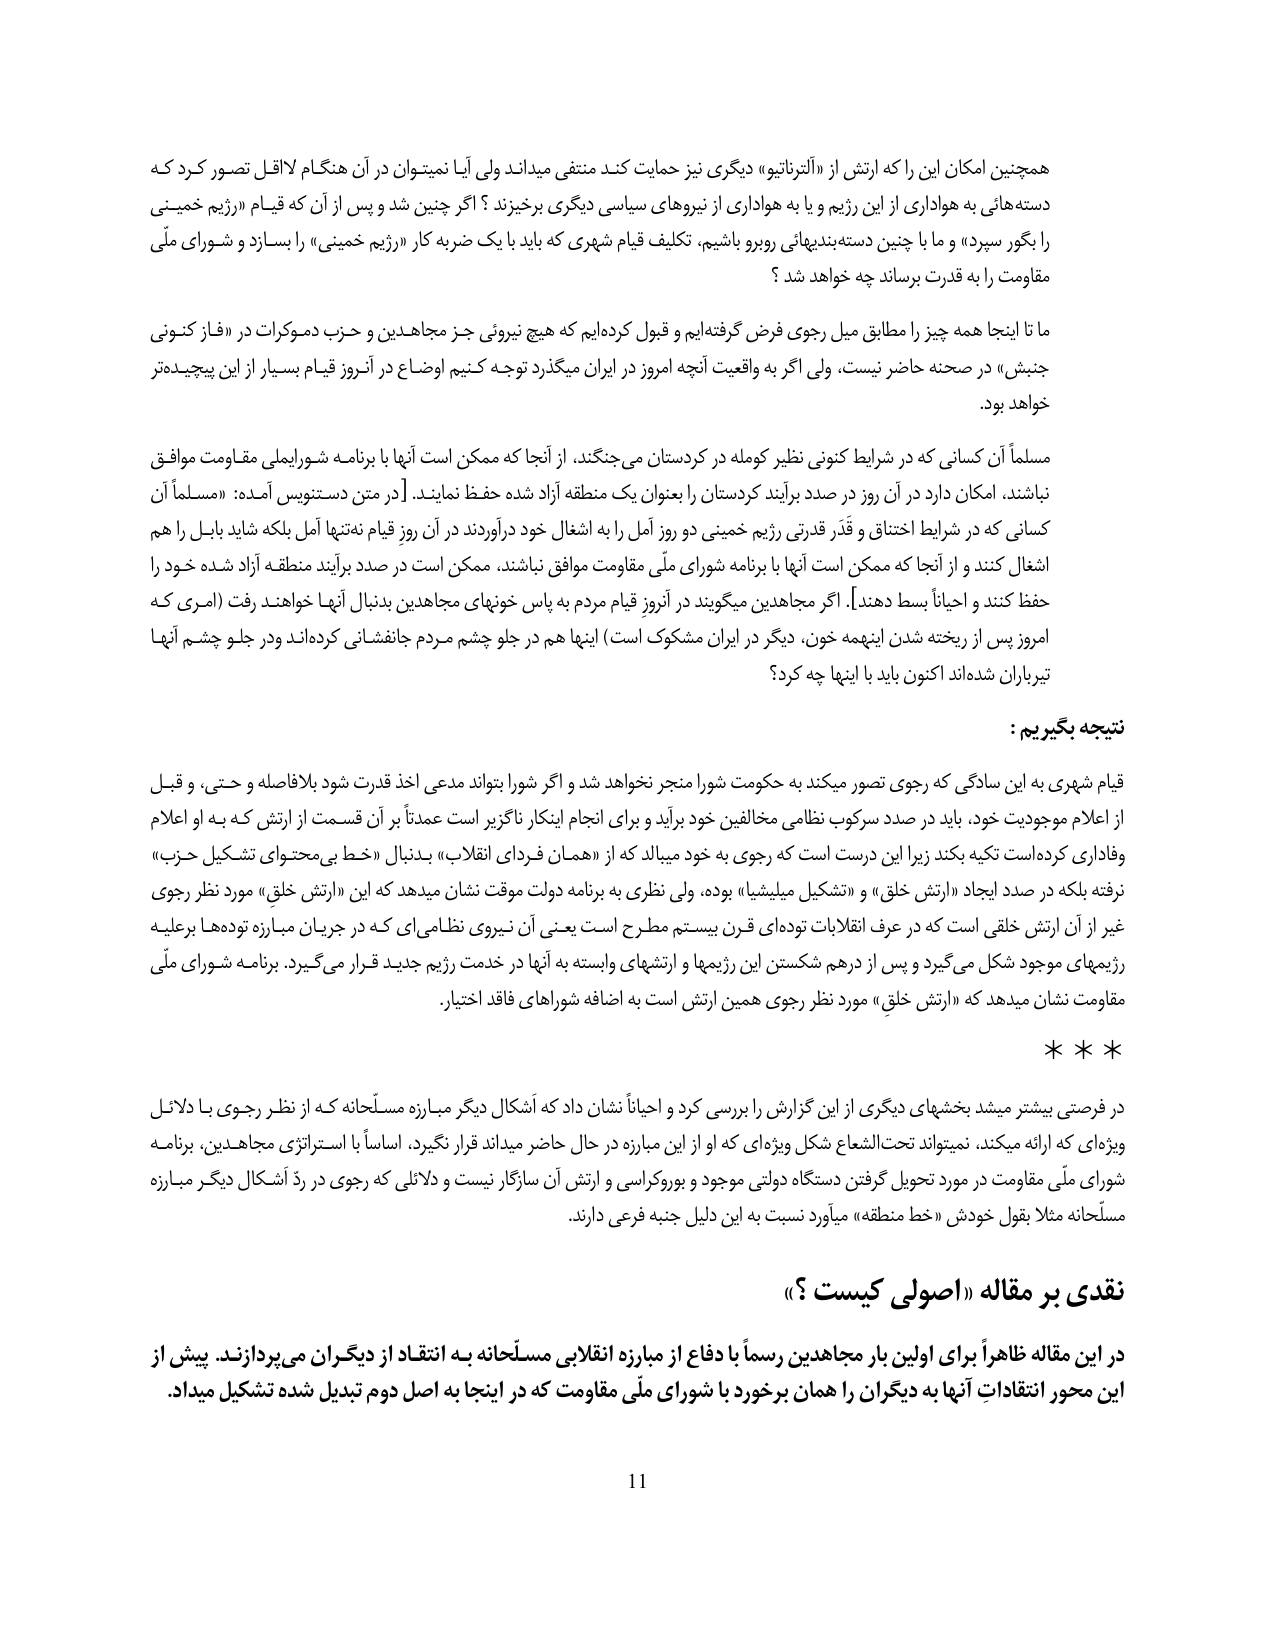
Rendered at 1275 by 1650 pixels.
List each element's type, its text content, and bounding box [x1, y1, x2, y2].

text قیام شهری به این سادگی که رجوی تصور میکند به حکومت شورا منجر نخواهد شد و اگر شورا بتواند مدعی اخذ قدرت شود بلافاصله و حتی، و قبل از اعلام موجودیت خود، باید در صدد سرکوب نظامی مخالفین خود برآید و برای انجام اینکار ناگزیر است عمدتاً بر آن قسمت از ارتش که به او اعلام وفاداری کرده‌است تکیه بکند زیرا این درست است که رجوی به خود میبالد که از «همان فردای انقلاب» بدنبال «خط بی‌محتوای تشکیل حزب» نرفته بلکه در صدد ایجاد «ارتش خلق» و «تشکیل میلیشیا» بوده، ولی نظری به برنامه دولت موقت نشان میدهد که این «ارتش خلقِ» مورد نظر رجوی غیر از آن ارتش خلقی است که در عرف انقلابات توده‌ای قرن بیستم مطرح است یعنی آن نیروی نظامی‌ای که در جریان مبارزه توده‌ها بر‌علیه رژیمهای موجود شکل می‌گیرد و پس از در‌هم شکستن این رژیمها و ارتشهای وابسته به آنها در خدمت رژیم جدید قرار می‌گیرد. برنامه شورای ملّی مقاومت نشان میدهد که «ارتش خلقِ» مورد نظر رجوی همین ارتش است به اضافه شوراهای فاقد اختیار. [150, 764, 1125, 1017]
list همچنین امکان این را که ارتش از «آلترناتیو» دیگری نیز حمایت کند منتفی میداند ولی آیا نمیتوان در آن هنگام لااقل تصور کرد که دسته‌هائی به هواداری از این رژیم و یا به هواداری از نیروهای سیاسی دیگری برخیزند ؟ اگر چنین شد و پس از آن که قیام «رژیم خمینی را بگور سپرد» و ما با چنین دسته‌بندیهائی روبرو باشیم، تکلیف قیام شهری که باید با یک ضربه کار «رژیم خمینی» را بسازد و شورای ملّی مقاومت را به قدرت برساند چه خواهد شد ؟ [150, 150, 1087, 294]
text نتیجه بگیریم : [150, 710, 1125, 746]
text در فرصتی بیشتر میشد بخشهای دیگری از این گزارش را بررسی کرد و احیاناً نشان داد که اَشکال دیگر مبارزه مسلّحانه که از نظر رجوی با دلائل ویژه‌ای که ارائه میکند، نمیتواند تحت‌الشعاع شکل ویژه‌ای که او از این مبارزه در حال حاضر میداند قرار نگیرد، اساساً با استراتژی مجاهدین، برنامه شورای ملّی مقاومت در مورد تحویل گرفتن دستگاه دولتی موجود و بوروکراسی و ارتش آن سازگار نیست و دلائلی که رجوی در ردّ اَشکال دیگر مبارزه مسلّحانه مثلا بقول خودش «خط منطقه» میآورد نسبت به این دلیل جنبه فرعی دارند. [150, 1089, 1125, 1233]
subtitle نقدی بر مقاله «اصولی کیست ؟» [150, 1267, 1125, 1316]
list مسلماً آن کسانی که در شرایط کنونی نظیر کومله در کردستان می‌جنگند، از آنجا که ممکن است آنها با برنامه شورایملی مقاومت موافق نباشند، امکان دارد در آن روز در صدد برآیند کردستان را بعنوان یک منطقه آزاد شده حفظ نمایند. [در متن دستنویس آمده: «مسلماً آن کسانی که در شرایط اختناق و قَدَر قدرتی رژیم خمینی دو روز آمل را به اشغال خود در‌آوردند در آن روزِ قیام نه‌تنها آمل بلکه شاید بابل را هم اشغال کنند و از آنجا که ممکن است آنها با برنامه شورای ملّی مقاومت موافق نباشند، ممکن است در صدد بر‌آیند منطقه آزاد شده خود را حفظ کنند و احیاناً بسط دهند]. اگر مجاهدین میگویند در آنروزِ قیام مردم به پاس خونهای مجاهدین بدنبال آنها خواهند رفت (امری که امروز پس از ریخته شدن اینهمه خون، دیگر در ایران مشکوک است) اینها هم در جلو چشم مردم جانفشانی کرده‌اند ودر جلو چشم آنها تیرباران شده‌اند اکنون باید با اینها چه کرد؟ [150, 439, 1087, 692]
text در این مقاله ظاهراً برای اولین بار مجاهدین رسماً با دفاع از مبارزه انقلابی مسلّحانه به انتقاد از دیگران می‌پردازند. پیش از این محور انتقاداتِ آنها به دیگران را همان برخورد با شورای ملّی مقاومت که در اینجا به اصل دوم تبدیل شده تشکیل میداد. [150, 1337, 1125, 1409]
text ＊ ＊ ＊ [150, 1035, 1125, 1071]
list ما تا اینجا همه چیز را مطابق میل رجوی فرض گرفته‌ایم و قبول کرده‌ایم که هیچ نیروئی جز مجاهدین و حزب دموکرات در «فاز کنونی جنبش» در صحنه حاضر نیست، ولی اگر به واقعیت آنچه امروز در ایران میگذرد توجه کنیم اوضاع در آنروز قیام بسیار از این پیچیده‌تر خواهد بود. [150, 312, 1087, 421]
